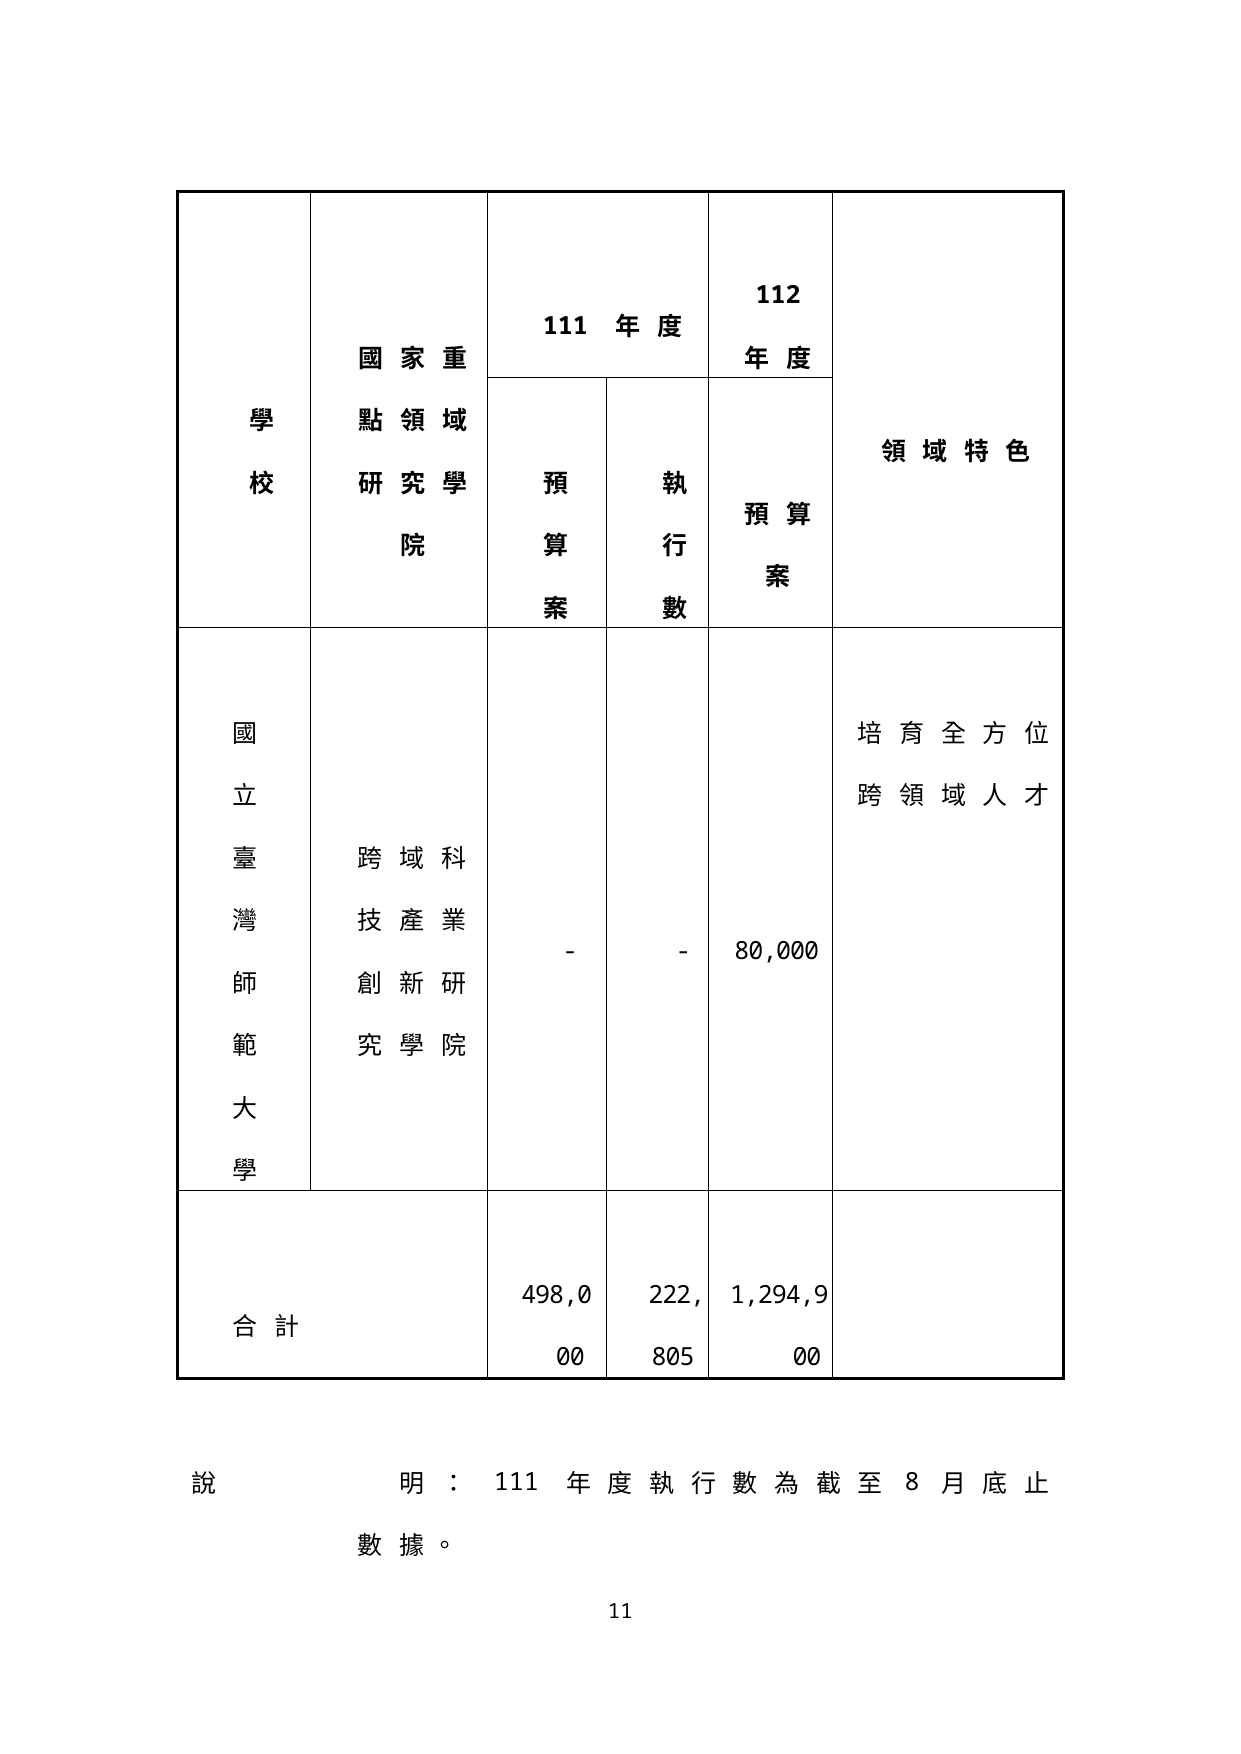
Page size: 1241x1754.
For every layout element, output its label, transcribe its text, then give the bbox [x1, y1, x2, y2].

table_cell 合計 [179, 1191, 487, 1377]
table_cell 培育全方位跨領域人才 [833, 628, 1062, 1189]
table_cell - [607, 628, 708, 1189]
table_cell 跨域科技產業創新研究學院 [311, 628, 487, 1189]
table_header 112年度 [709, 193, 832, 377]
table_cell 80,000 [709, 628, 832, 1189]
table_cell 222,805 [607, 1191, 708, 1377]
table_cell [833, 1191, 1062, 1377]
table_header 111年度 [488, 193, 708, 377]
table_cell 1,294,900 [709, 1191, 832, 1377]
table_cell 國立臺灣師範大學 [179, 628, 310, 1189]
table_header 學校 [179, 193, 310, 627]
table_header 國家重點領域 研究學院 [311, 193, 487, 627]
table_cell - [488, 628, 606, 1189]
table_cell 執行數 [607, 378, 708, 627]
table_cell 預算案 [488, 378, 606, 627]
table_cell 預算案 [709, 378, 832, 627]
text 說 明：111年度執行數為截至8月底止數據。 [183, 1439, 1058, 1564]
table_cell 498,000 [488, 1191, 606, 1377]
table_header 領域特色 [833, 193, 1062, 627]
